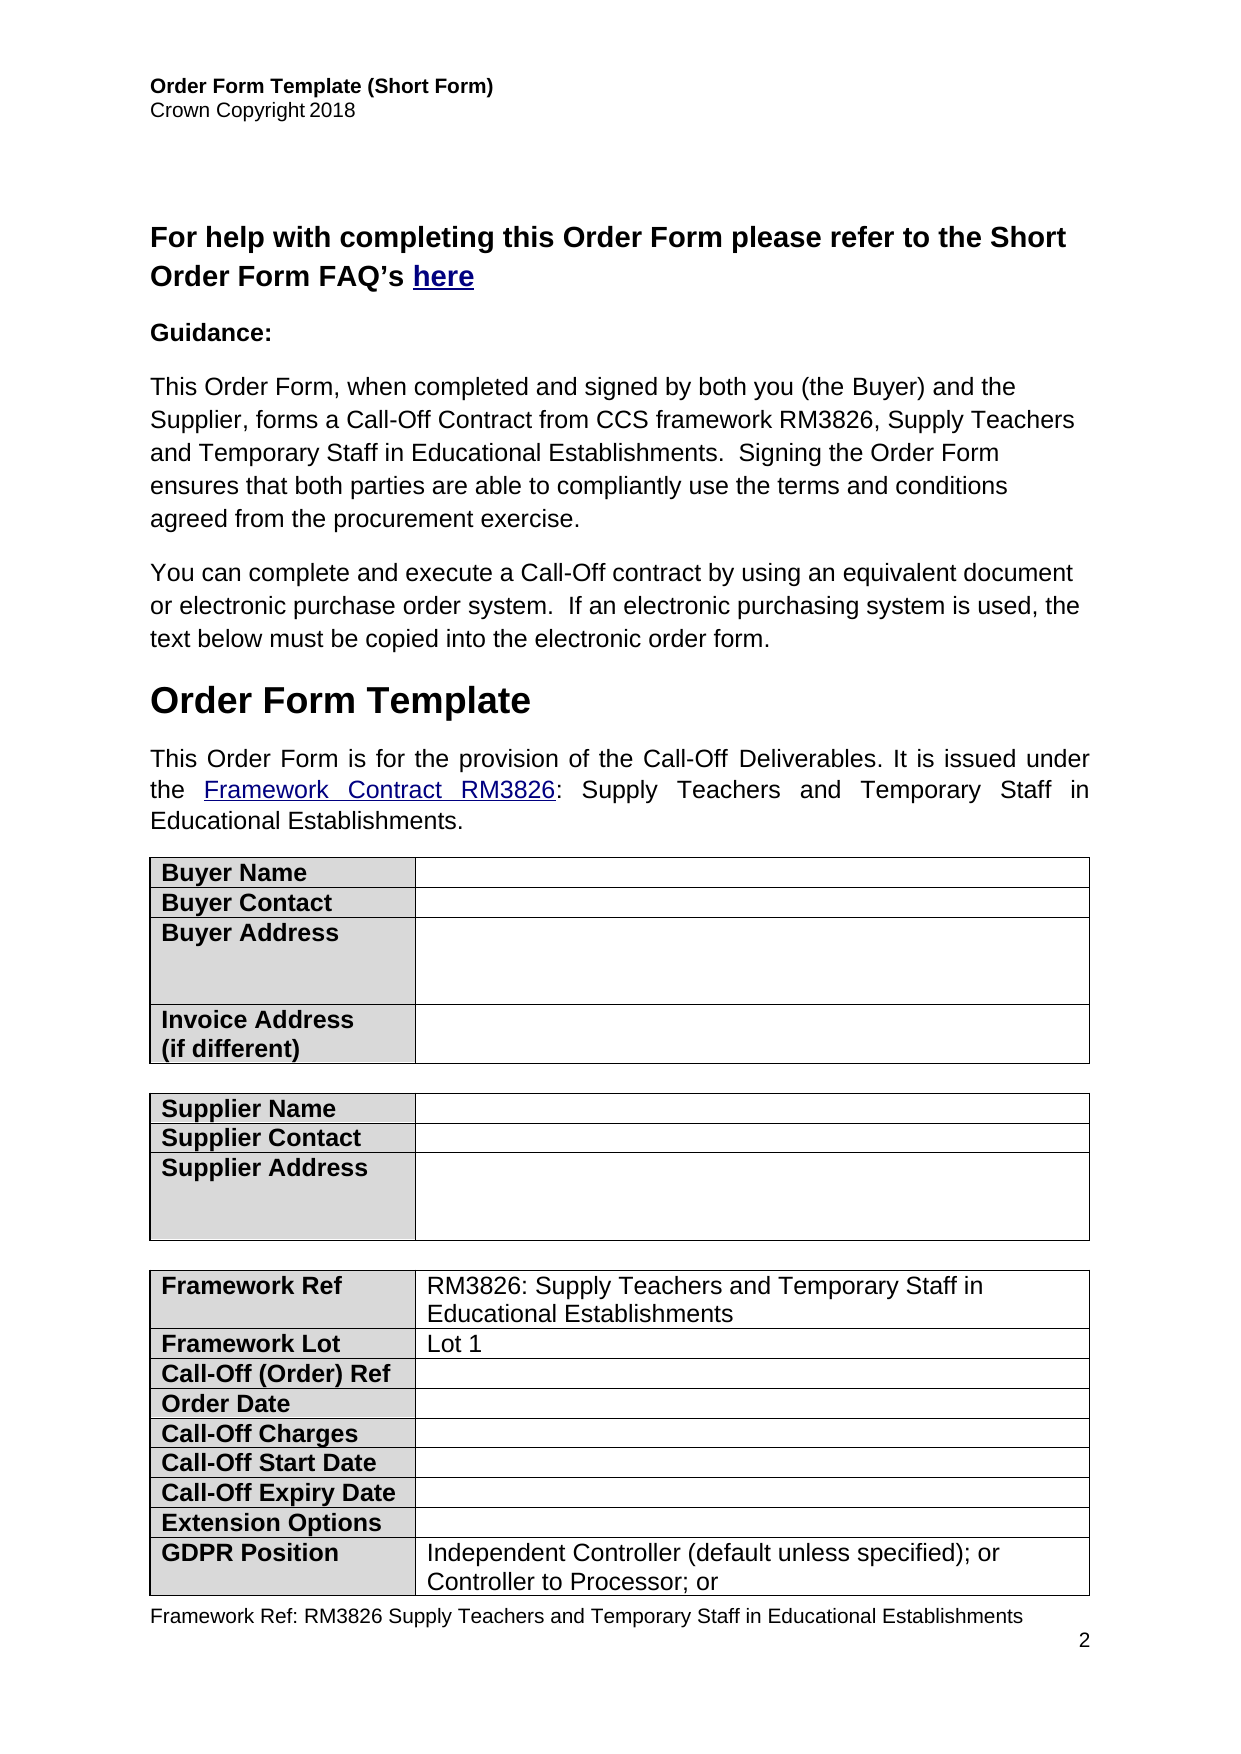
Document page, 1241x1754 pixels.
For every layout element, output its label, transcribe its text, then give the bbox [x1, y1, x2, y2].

table_cell [416, 1478, 1089, 1507]
table_cell Independent Controller (default unless specified); or Controller to Processor; or [416, 1538, 1089, 1595]
table_cell Supplier Contact [151, 1124, 415, 1152]
table_cell Framework Lot [151, 1329, 415, 1358]
table_cell [416, 1419, 1089, 1447]
text This Order Form is for the provision of the Call-Off Deliverables. It is issued under the Framework Contract RM3826: Supply Teachers and Temporary Staff in Educational Establishments. [150, 744, 1090, 835]
table_cell [416, 1448, 1089, 1477]
table_cell Call-Off Expiry Date [151, 1478, 415, 1507]
table_cell [416, 918, 1089, 1004]
table_header Framework Ref [151, 1271, 415, 1328]
table_cell [416, 1153, 1089, 1239]
table_cell [416, 1359, 1089, 1388]
table_cell Lot 1 [416, 1329, 1089, 1358]
table_cell Extension Options [151, 1508, 415, 1537]
table_header Supplier Name [151, 1094, 415, 1122]
table_cell Supplier Address [151, 1153, 415, 1239]
table_cell [416, 1508, 1089, 1537]
table_cell [416, 1124, 1089, 1152]
table_cell Call-Off Start Date [151, 1448, 415, 1477]
table_header RM3826: Supply Teachers and Temporary Staff in Educational Establishments [416, 1271, 1089, 1328]
table_cell Call-Off (Order) Ref [151, 1359, 415, 1388]
table_header [416, 1094, 1089, 1122]
table_cell Buyer Contact [151, 888, 415, 917]
text For help with completing this Order Form please refer to the Short Order Form FAQ’s here [150, 220, 1090, 292]
table_cell Invoice Address (if different) [151, 1005, 415, 1062]
table_cell [416, 1389, 1089, 1417]
table_cell [416, 888, 1089, 917]
table_cell [416, 1005, 1089, 1062]
table_header [416, 858, 1089, 887]
table_header Buyer Name [151, 858, 415, 887]
text Order Form Template [150, 678, 1090, 721]
text You can complete and execute a Call-Off contract by using an equivalent document or electronic purchase order system. If an electronic purchasing system is used, the text below must be copied into the electronic order form. [150, 558, 1090, 653]
table_cell GDPR Position [151, 1538, 415, 1595]
table_cell Call-Off Charges [151, 1419, 415, 1447]
text Guidance: [150, 318, 1090, 347]
table_cell Order Date [151, 1389, 415, 1417]
table_cell Buyer Address [151, 918, 415, 1004]
text This Order Form, when completed and signed by both you (the Buyer) and the Supplier, forms a Call-Off Contract from CCS framework RM3826, Supply Teachers and Temporary Staff in Educational Establishments. Signing the Order Form ensures that both parties are able to compliantly use the terms and conditions agreed from the procurement exercise. [150, 372, 1090, 533]
